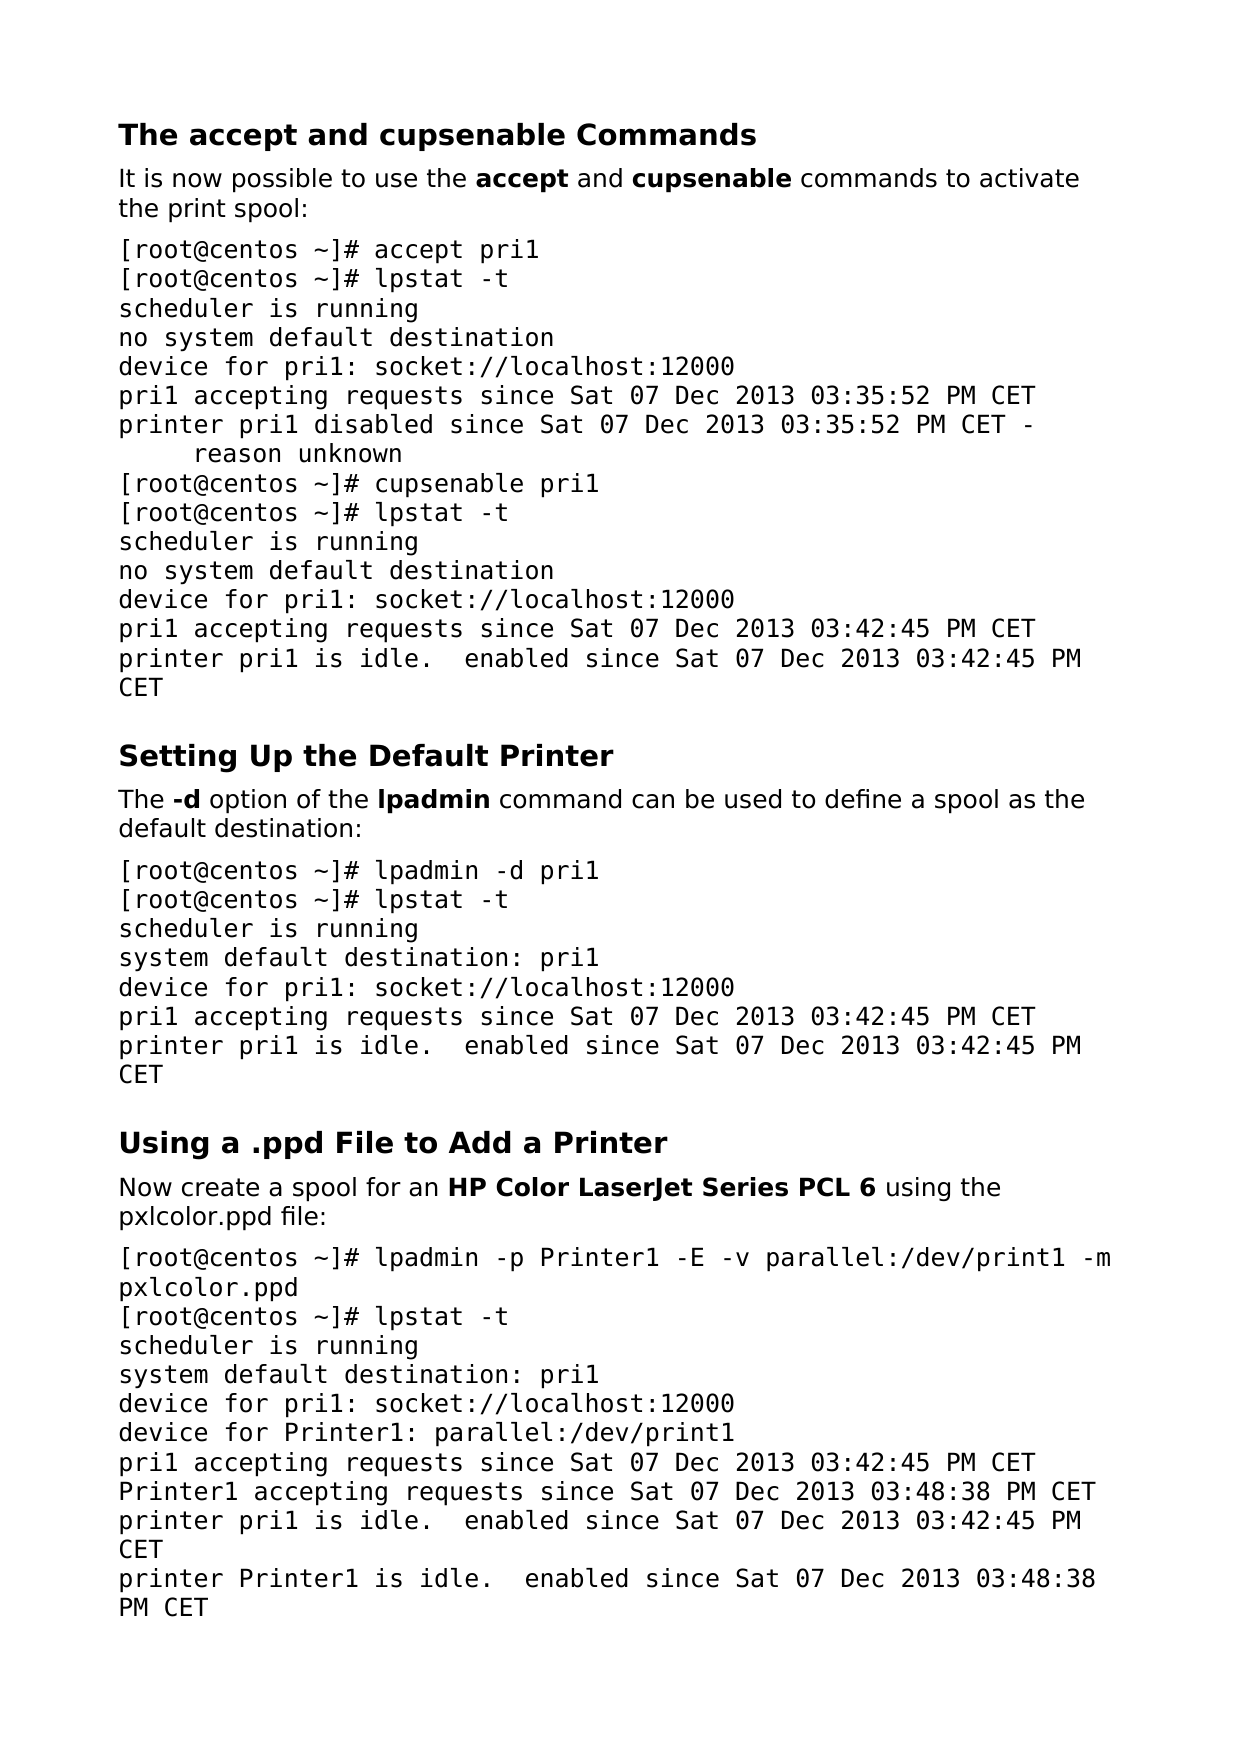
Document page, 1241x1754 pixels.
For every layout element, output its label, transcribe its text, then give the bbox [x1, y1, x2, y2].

subtitle The accept and cupsenable Commands [118, 118, 1122, 152]
text [root@centos ~]# lpadmin -d pri1 [root@centos ~]# lpstat -t scheduler is running system default destination: pri1 device for pri1: socket://localhost:12000 pri1 accepting requests since Sat 07 Dec 2013 03:42:45 PM CET printer pri1 is idle. enabled since Sat 07 Dec 2013 03:42:45 PM CET [118, 856, 1122, 1089]
subtitle Setting Up the Default Printer [118, 739, 1122, 773]
text Now create a spool for an HP Color LaserJet Series PCL 6 using the pxlcolor.ppd file: [118, 1173, 1122, 1231]
text [root@centos ~]# accept pri1 [root@centos ~]# lpstat -t scheduler is running no system default destination device for pri1: socket://localhost:12000 pri1 accepting requests since Sat 07 Dec 2013 03:35:52 PM CET printer pri1 disabled since Sat 07 Dec 2013 03:35:52 PM CET - reason unknown [root@centos ~]# cupsenable pri1 [root@centos ~]# lpstat -t scheduler is running no system default destination device for pri1: socket://localhost:12000 pri1 accepting requests since Sat 07 Dec 2013 03:42:45 PM CET printer pri1 is idle. enabled since Sat 07 Dec 2013 03:42:45 PM CET [118, 235, 1122, 702]
text The -d option of the lpadmin command can be used to define a spool as the default destination: [118, 785, 1122, 844]
text It is now possible to use the accept and cupsenable commands to activate the print spool: [118, 164, 1122, 223]
subtitle Using a .ppd File to Add a Printer [118, 1126, 1122, 1160]
text [root@centos ~]# lpadmin -p Printer1 -E -v parallel:/dev/print1 -m pxlcolor.ppd [root@centos ~]# lpstat -t scheduler is running system default destination: pri1 device for pri1: socket://localhost:12000 device for Printer1: parallel:/dev/print1 pri1 accepting requests since Sat 07 Dec 2013 03:42:45 PM CET Printer1 accepting requests since Sat 07 Dec 2013 03:48:38 PM CET printer pri1 is idle. enabled since Sat 07 Dec 2013 03:42:45 PM CET printer Printer1 is idle. enabled since Sat 07 Dec 2013 03:48:38 PM CET [118, 1243, 1122, 1623]
